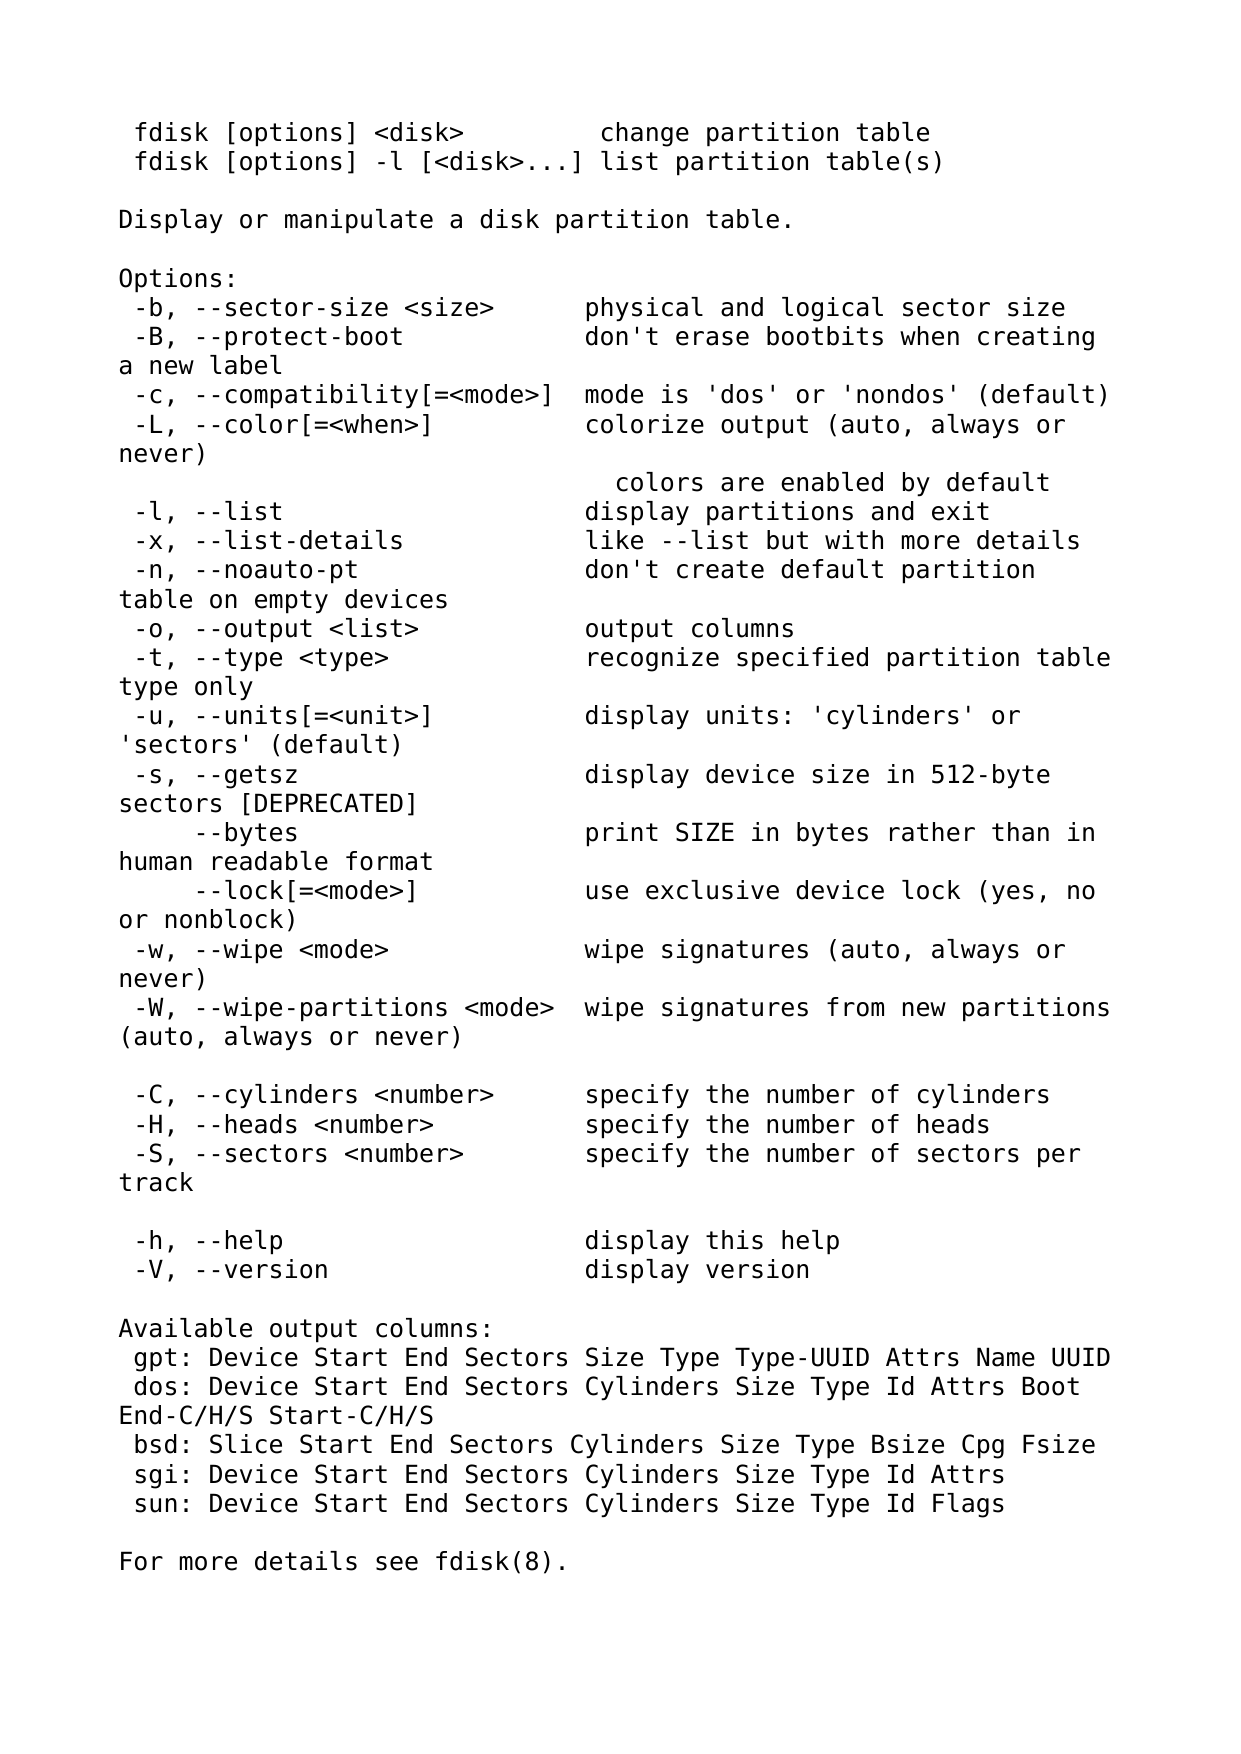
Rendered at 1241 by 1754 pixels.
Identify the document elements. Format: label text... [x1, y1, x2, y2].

text fdisk [options] <disk> change partition table fdisk [options] -l [<disk>...] list partition table(s) Display or manipulate a disk partition table. Options: -b, --sector-size <size> physical and logical sector size -B, --protect-boot don't erase bootbits when creating a new label -c, --compatibility[=<mode>] mode is 'dos' or 'nondos' (default) -L, --color[=<when>] colorize output (auto, always or never) colors are enabled by default -l, --list display partitions and exit -x, --list-details like --list but with more details -n, --noauto-pt don't create default partition table on empty devices -o, --output <list> output columns -t, --type <type> recognize specified partition table type only -u, --units[=<unit>] display units: 'cylinders' or 'sectors' (default) -s, --getsz display device size in 512-byte sectors [DEPRECATED] --bytes print SIZE in bytes rather than in human readable format --lock[=<mode>] use exclusive device lock (yes, no or nonblock) -w, --wipe <mode> wipe signatures (auto, always or never) -W, --wipe-partitions <mode> wipe signatures from new partitions (auto, always or never) -C, --cylinders <number> specify the number of cylinders -H, --heads <number> specify the number of heads -S, --sectors <number> specify the number of sectors per track -h, --help display this help -V, --version display version Available output columns: gpt: Device Start End Sectors Size Type Type-UUID Attrs Name UUID dos: Device Start End Sectors Cylinders Size Type Id Attrs Boot End-C/H/S Start-C/H/S bsd: Slice Start End Sectors Cylinders Size Type Bsize Cpg Fsize sgi: Device Start End Sectors Cylinders Size Type Id Attrs sun: Device Start End Sectors Cylinders Size Type Id Flags For more details see fdisk(8). [118, 118, 1122, 1576]
